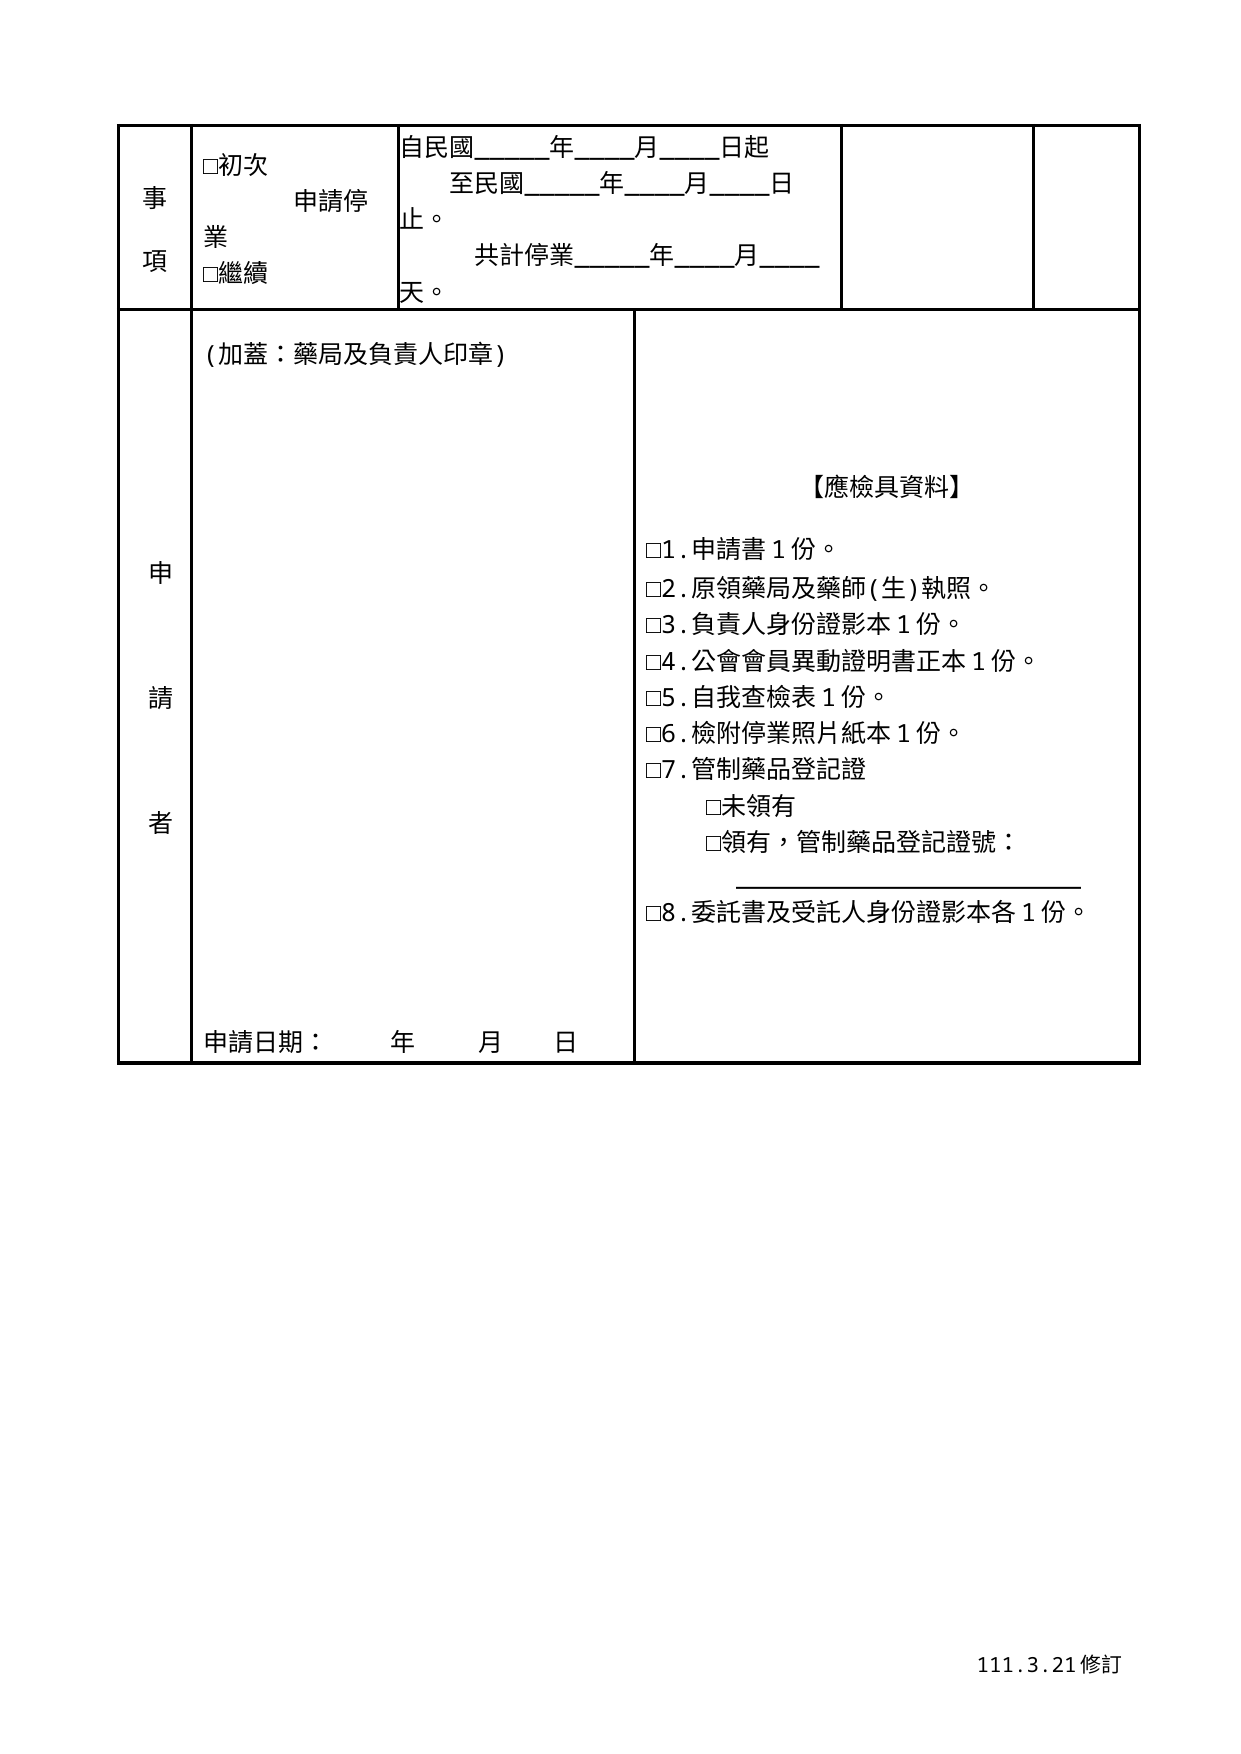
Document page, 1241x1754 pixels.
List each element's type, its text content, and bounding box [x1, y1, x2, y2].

table_cell (加蓋：藥局及負責人印章) 申請日期： 年 月 日 [193, 311, 633, 1061]
table_cell 【應檢具資料】 □1.申請書1份。 □2.原領藥局及藥師(生)執照。 □3.負責人身份證影本1份。 □4.公會會員異動證明書正本1份。 □5.自我查檢表1份。 □6.檢附停業照片紙本1份。 □7.管制藥品登記證 □未領有 □領有，管制藥品登記證號： _______________________ □8.委託書及受託人身份證影本各1份。 [636, 311, 1138, 1061]
table_cell [1035, 127, 1138, 308]
table_cell 自民國_____年____月____日起 至民國_____年____月____日止。 共計停業_____年____月____天。 [400, 127, 840, 308]
table_cell 事 項 [120, 127, 190, 308]
table_cell □初次 申請停業 □繼續 [193, 127, 397, 308]
table_cell 申 請 者 [120, 311, 190, 1061]
table_cell [843, 127, 1032, 308]
